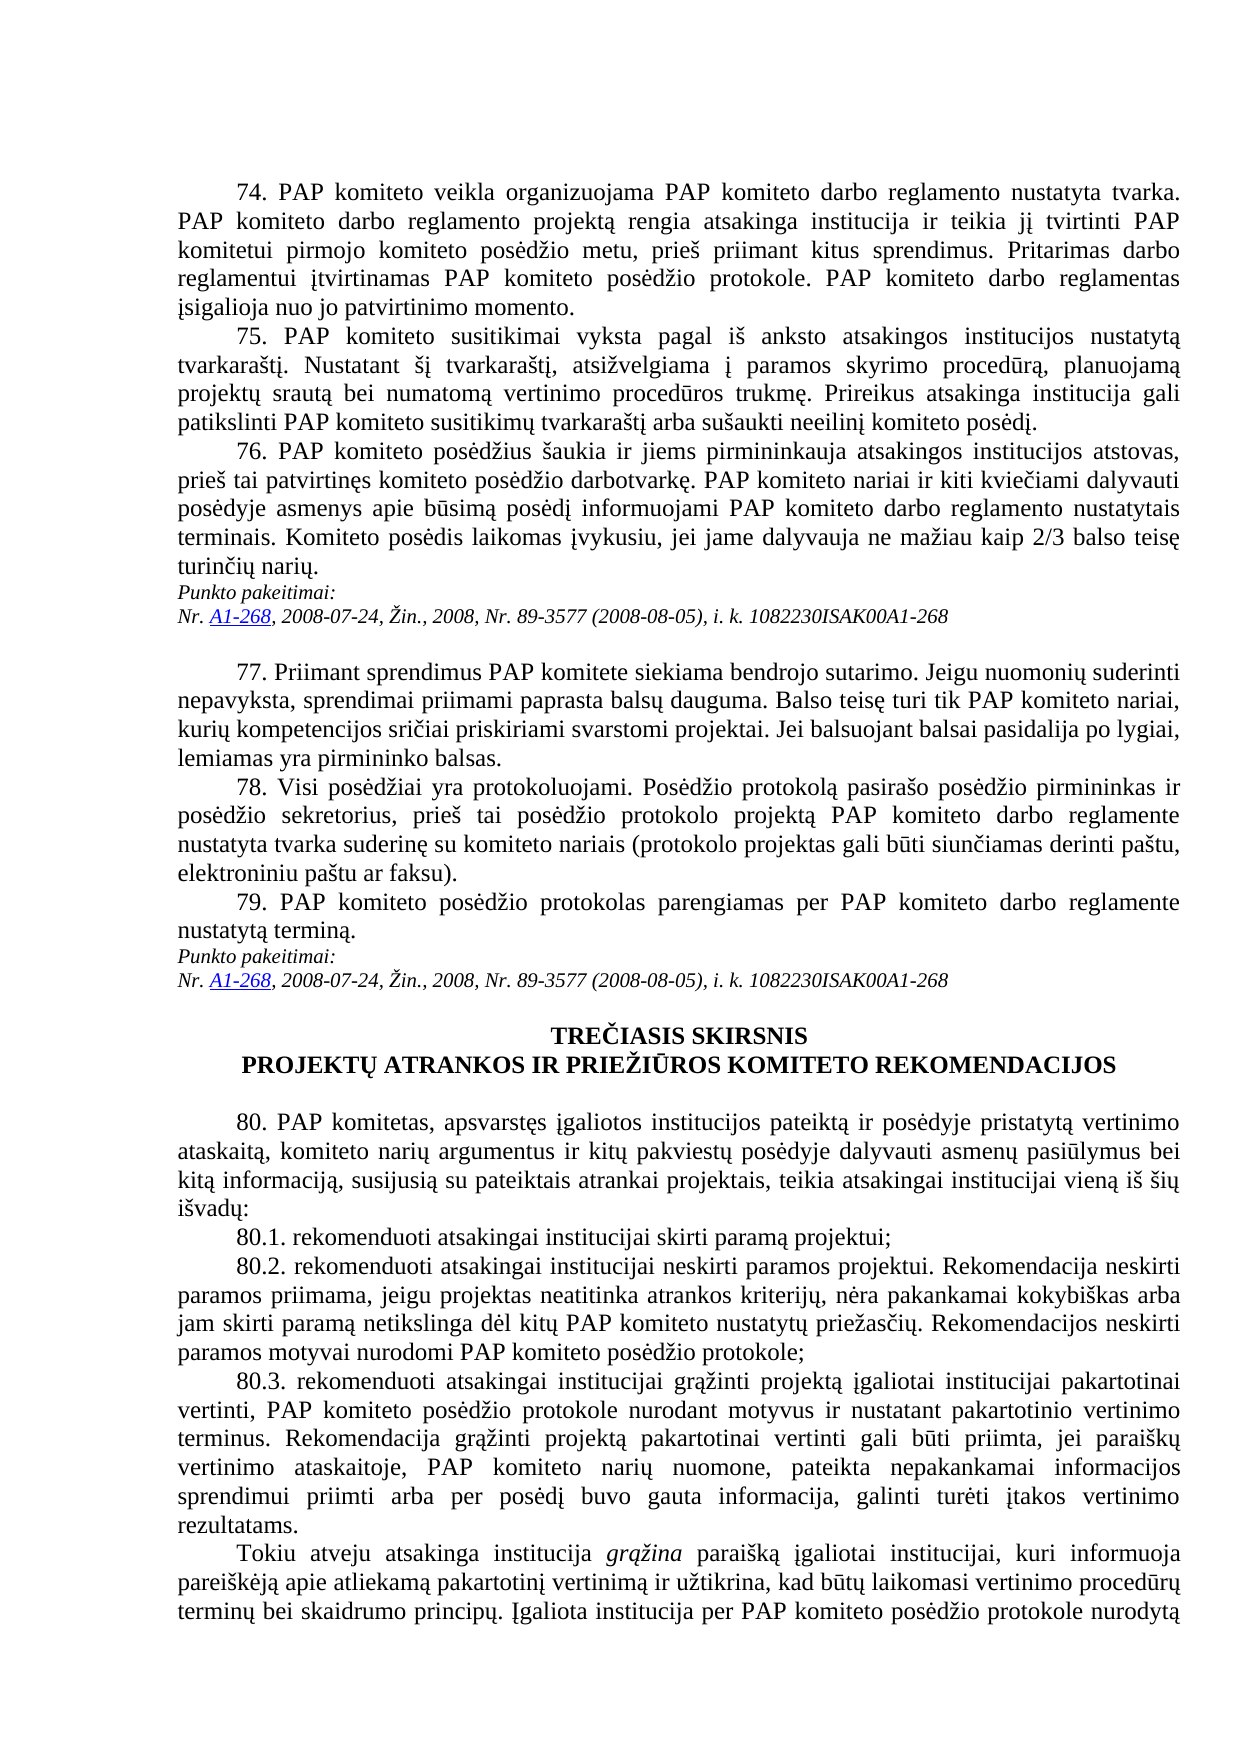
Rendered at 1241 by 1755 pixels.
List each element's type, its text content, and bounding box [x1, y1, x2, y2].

text TREČIASIS SKIRSNIS [177, 1021, 1181, 1050]
text 78. Visi posėdžiai yra protokoluojami. Posėdžio protokolą pasirašo posėdžio pirmininkas ir posėdžio sekretorius, prieš tai posėdžio protokolo projektą PAP komiteto darbo reglamente nustatyta tvarka suderinę su komiteto nariais (protokolo projektas gali būti siunčiamas derinti paštu, elektroniniu paštu ar faksu). [177, 772, 1181, 887]
text PROJEKTŲ ATRANKOS IR PRIEŽIŪROS KOMITETO REKOMENDACIJOS [177, 1050, 1181, 1078]
text Tokiu atveju atsakinga institucija grąžina paraišką įgaliotai institucijai, kuri informuoja pareiškėją apie atliekamą pakartotinį vertinimą ir užtikrina, kad būtų laikomasi vertinimo procedūrų terminų bei skaidrumo principų. Įgaliota institucija per PAP komiteto posėdžio protokole nurodytą [177, 1538, 1181, 1625]
text 80.3. rekomenduoti atsakingai institucijai grąžinti projektą įgaliotai institucijai pakartotinai vertinti, PAP komiteto posėdžio protokole nurodant motyvus ir nustatant pakartotinio vertinimo terminus. Rekomendacija grąžinti projektą pakartotinai vertinti gali būti priimta, jei paraiškų vertinimo ataskaitoje, PAP komiteto narių nuomone, pateikta nepakankamai informacijos sprendimui priimti arba per posėdį buvo gauta informacija, galinti turėti įtakos vertinimo rezultatams. [177, 1366, 1181, 1538]
text Punkto pakeitimai: [177, 944, 1181, 968]
text 76. PAP komiteto posėdžius šaukia ir jiems pirmininkauja atsakingos institucijos atstovas, prieš tai patvirtinęs komiteto posėdžio darbotvarkę. PAP komiteto nariai ir kiti kviečiami dalyvauti posėdyje asmenys apie būsimą posėdį informuojami PAP komiteto darbo reglamento nustatytais terminais. Komiteto posėdis laikomas įvykusiu, jei jame dalyvauja ne mažiau kaip 2/3 balso teisę turinčių narių. [177, 436, 1181, 580]
text Nr. A1-268, 2008-07-24, Žin., 2008, Nr. 89-3577 (2008-08-05), i. k. 1082230ISAK00A1-268 [177, 604, 1181, 628]
text 80.2. rekomenduoti atsakingai institucijai neskirti paramos projektui. Rekomendacija neskirti paramos priimama, jeigu projektas neatitinka atrankos kriterijų, nėra pakankamai kokybiškas arba jam skirti paramą netikslinga dėl kitų PAP komiteto nustatytų priežasčių. Rekomendacijos neskirti paramos motyvai nurodomi PAP komiteto posėdžio protokole; [177, 1251, 1181, 1366]
text 80.1. rekomenduoti atsakingai institucijai skirti paramą projektui; [177, 1222, 1181, 1251]
text 80. PAP komitetas, apsvarstęs įgaliotos institucijos pateiktą ir posėdyje pristatytą vertinimo ataskaitą, komiteto narių argumentus ir kitų pakviestų posėdyje dalyvauti asmenų pasiūlymus bei kitą informaciją, susijusią su pateiktais atrankai projektais, teikia atsakingai institucijai vieną iš šių išvadų: [177, 1107, 1181, 1222]
text Nr. A1-268, 2008-07-24, Žin., 2008, Nr. 89-3577 (2008-08-05), i. k. 1082230ISAK00A1-268 [177, 968, 1181, 992]
text 79. PAP komiteto posėdžio protokolas parengiamas per PAP komiteto darbo reglamente nustatytą terminą. [177, 887, 1181, 944]
text 74. PAP komiteto veikla organizuojama PAP komiteto darbo reglamento nustatyta tvarka. PAP komiteto darbo reglamento projektą rengia atsakinga institucija ir teikia jį tvirtinti PAP komitetui pirmojo komiteto posėdžio metu, prieš priimant kitus sprendimus. Pritarimas darbo reglamentui įtvirtinamas PAP komiteto posėdžio protokole. PAP komiteto darbo reglamentas įsigalioja nuo jo patvirtinimo momento. [177, 177, 1181, 321]
text 75. PAP komiteto susitikimai vyksta pagal iš anksto atsakingos institucijos nustatytą tvarkaraštį. Nustatant šį tvarkaraštį, atsižvelgiama į paramos skyrimo procedūrą, planuojamą projektų srautą bei numatomą vertinimo procedūros trukmę. Prireikus atsakinga institucija gali patikslinti PAP komiteto susitikimų tvarkaraštį arba sušaukti neeilinį komiteto posėdį. [177, 321, 1181, 436]
text Punkto pakeitimai: [177, 580, 1181, 604]
text 77. Priimant sprendimus PAP komitete siekiama bendrojo sutarimo. Jeigu nuomonių suderinti nepavyksta, sprendimai priimami paprasta balsų dauguma. Balso teisę turi tik PAP komiteto nariai, kurių kompetencijos sričiai priskiriami svarstomi projektai. Jei balsuojant balsai pasidalija po lygiai, lemiamas yra pirmininko balsas. [177, 657, 1181, 772]
